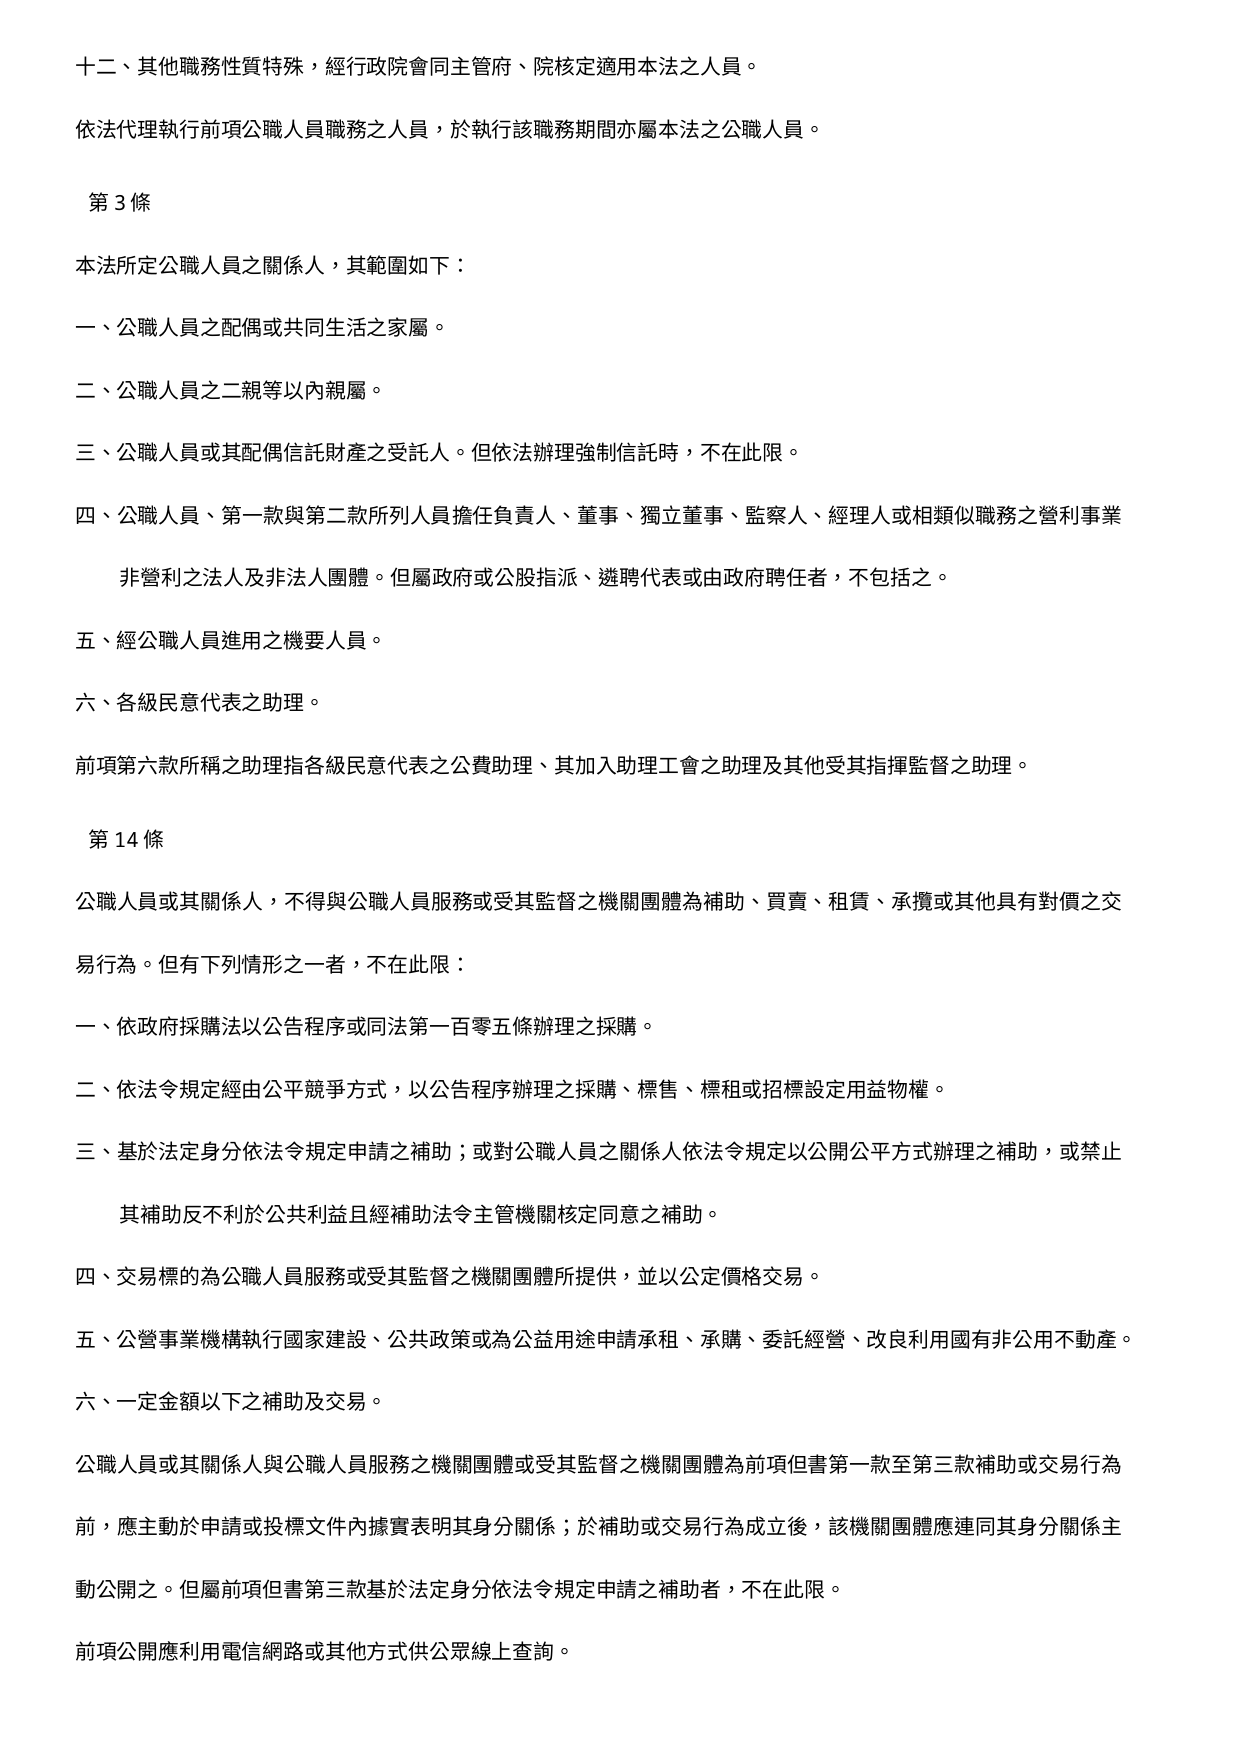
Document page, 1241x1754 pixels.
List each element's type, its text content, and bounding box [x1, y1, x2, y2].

text 五、經公職人員進用之機要人員。 [75, 598, 1125, 660]
text 本法所定公職人員之關係人，其範圍如下： [75, 223, 1125, 285]
text 依法代理執行前項公職人員職務之人員，於執行該職務期間亦屬本法之公職人員。 [75, 86, 1125, 149]
text 五、公營事業機構執行國家建設、公共政策或為公益用途申請承租、承購、委託經營、改良利用國有非公用不動產。 [75, 1296, 1125, 1359]
text 三、基於法定身分依法令規定申請之補助；或對公職人員之關係人依法令規定以公開公平方式辦理之補助，或禁止其補助反不利於公共利益且經補助法令主管機關核定同意之補助。 [75, 1109, 1125, 1234]
text 三、公職人員或其配偶信託財產之受託人。但依法辦理強制信託時，不在此限。 [75, 410, 1125, 473]
text 前項公開應利用電信網路或其他方式供公眾線上查詢。 [75, 1609, 1125, 1671]
text 六、一定金額以下之補助及交易。 [75, 1359, 1125, 1421]
text 二、依法令規定經由公平競爭方式，以公告程序辦理之採購、標售、標租或招標設定用益物權。 [75, 1046, 1125, 1109]
text 第14條 [1, 796, 1219, 859]
text 四、公職人員、第一款與第二款所列人員擔任負責人、董事、獨立董事、監察人、經理人或相類似職務之營利事業、非營利之法人及非法人團體。但屬政府或公股指派、遴聘代表或由政府聘任者，不包括之。 [75, 473, 1125, 598]
text 二、公職人員之二親等以內親屬。 [75, 348, 1125, 410]
text 公職人員或其關係人，不得與公職人員服務或受其監督之機關團體為補助、買賣、租賃、承攬或其他具有對價之交易行為。但有下列情形之一者，不在此限： [75, 859, 1125, 984]
text 前項第六款所稱之助理指各級民意代表之公費助理、其加入助理工會之助理及其他受其指揮監督之助理。 [75, 723, 1125, 785]
text 六、各級民意代表之助理。 [75, 660, 1125, 723]
text 四、交易標的為公職人員服務或受其監督之機關團體所提供，並以公定價格交易。 [75, 1234, 1125, 1296]
text 公職人員或其關係人與公職人員服務之機關團體或受其監督之機關團體為前項但書第一款至第三款補助或交易行為前，應主動於申請或投標文件內據實表明其身分關係；於補助或交易行為成立後，該機關團體應連同其身分關係主動公開之。但屬前項但書第三款基於法定身分依法令規定申請之補助者，不在此限。 [75, 1421, 1125, 1609]
text 十二、其他職務性質特殊，經行政院會同主管府、院核定適用本法之人員。 [75, 24, 1125, 86]
text 一、公職人員之配偶或共同生活之家屬。 [75, 285, 1125, 348]
text 第3條 [1, 160, 1219, 223]
text 一、依政府採購法以公告程序或同法第一百零五條辦理之採購。 [75, 984, 1125, 1046]
